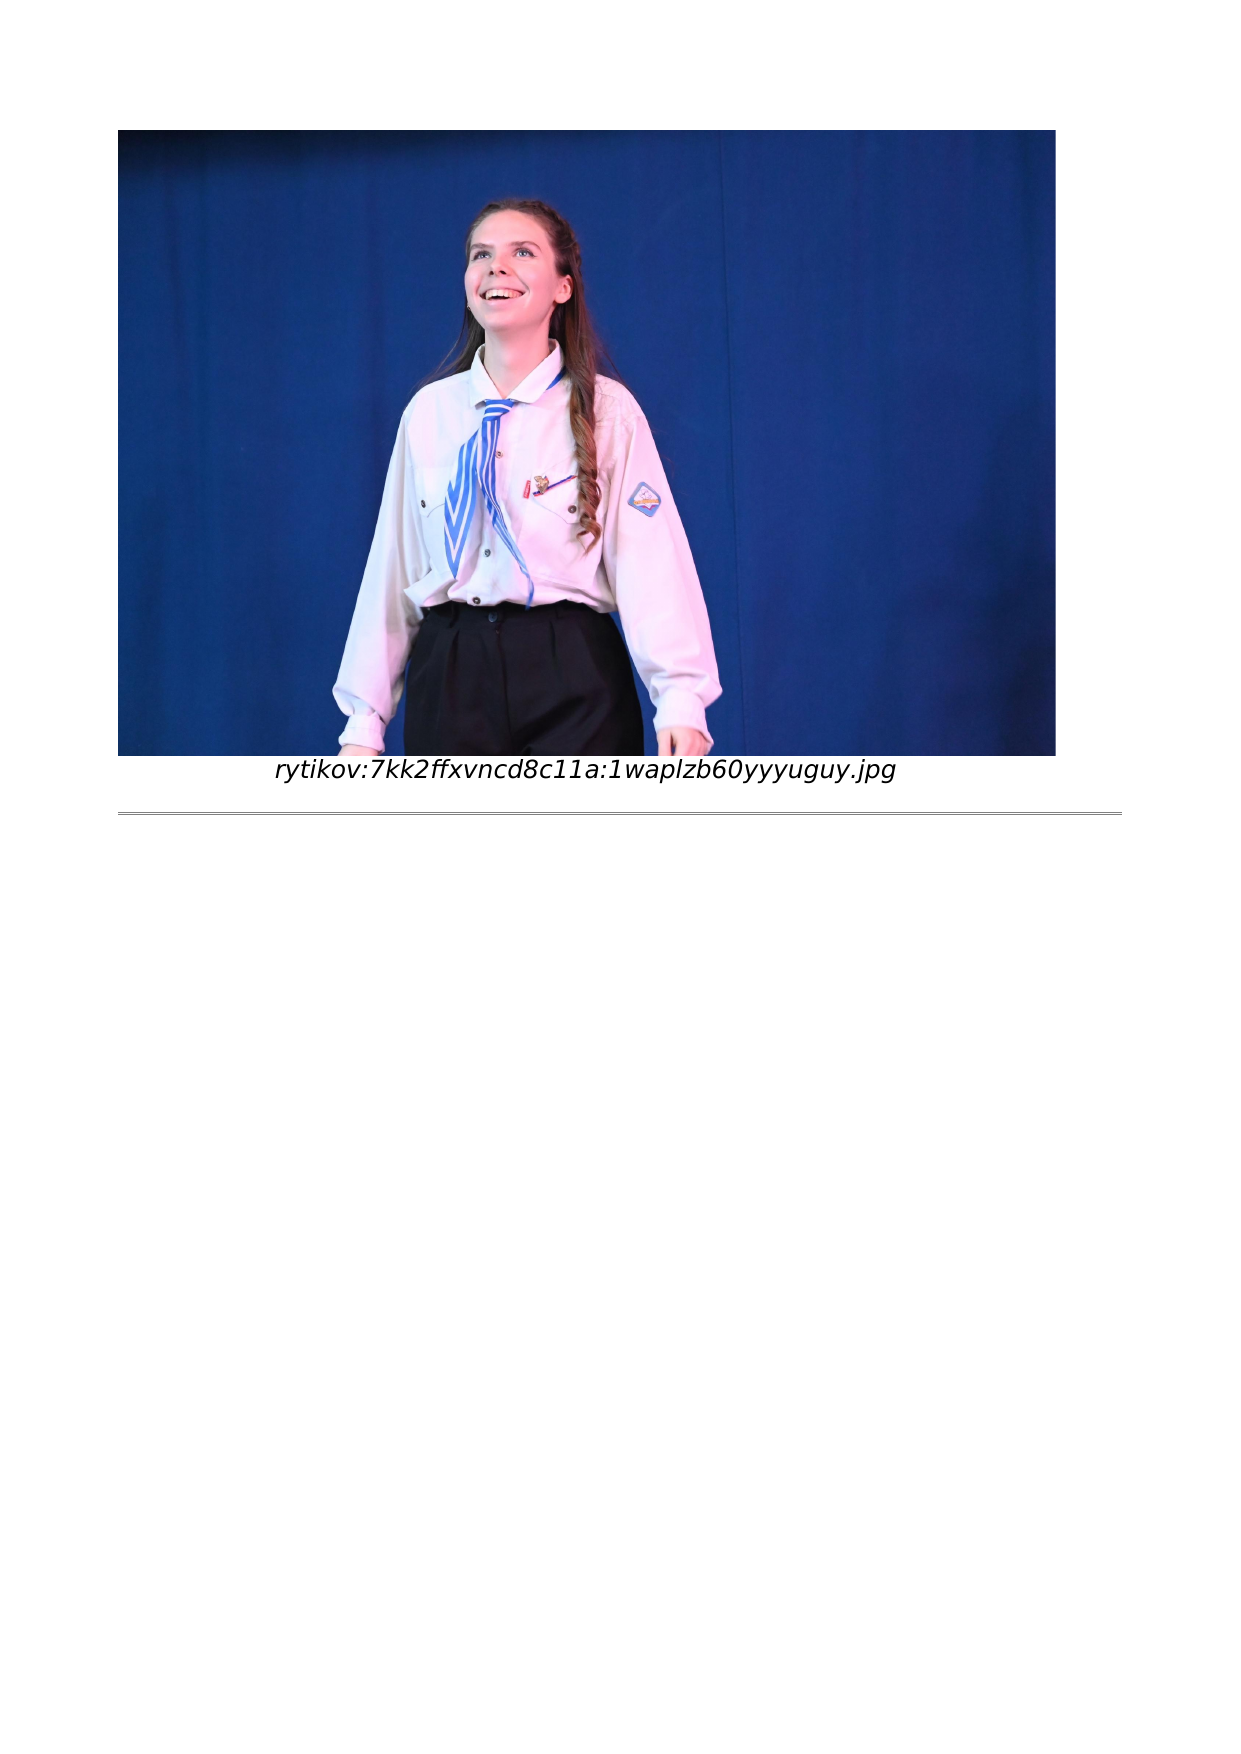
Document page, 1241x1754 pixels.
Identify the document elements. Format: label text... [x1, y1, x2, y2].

picture [118, 130, 1056, 756]
text rytikov:7kk2ffxvncd8c11a:1waplzb60yyyuguy.jpg [118, 756, 1056, 785]
